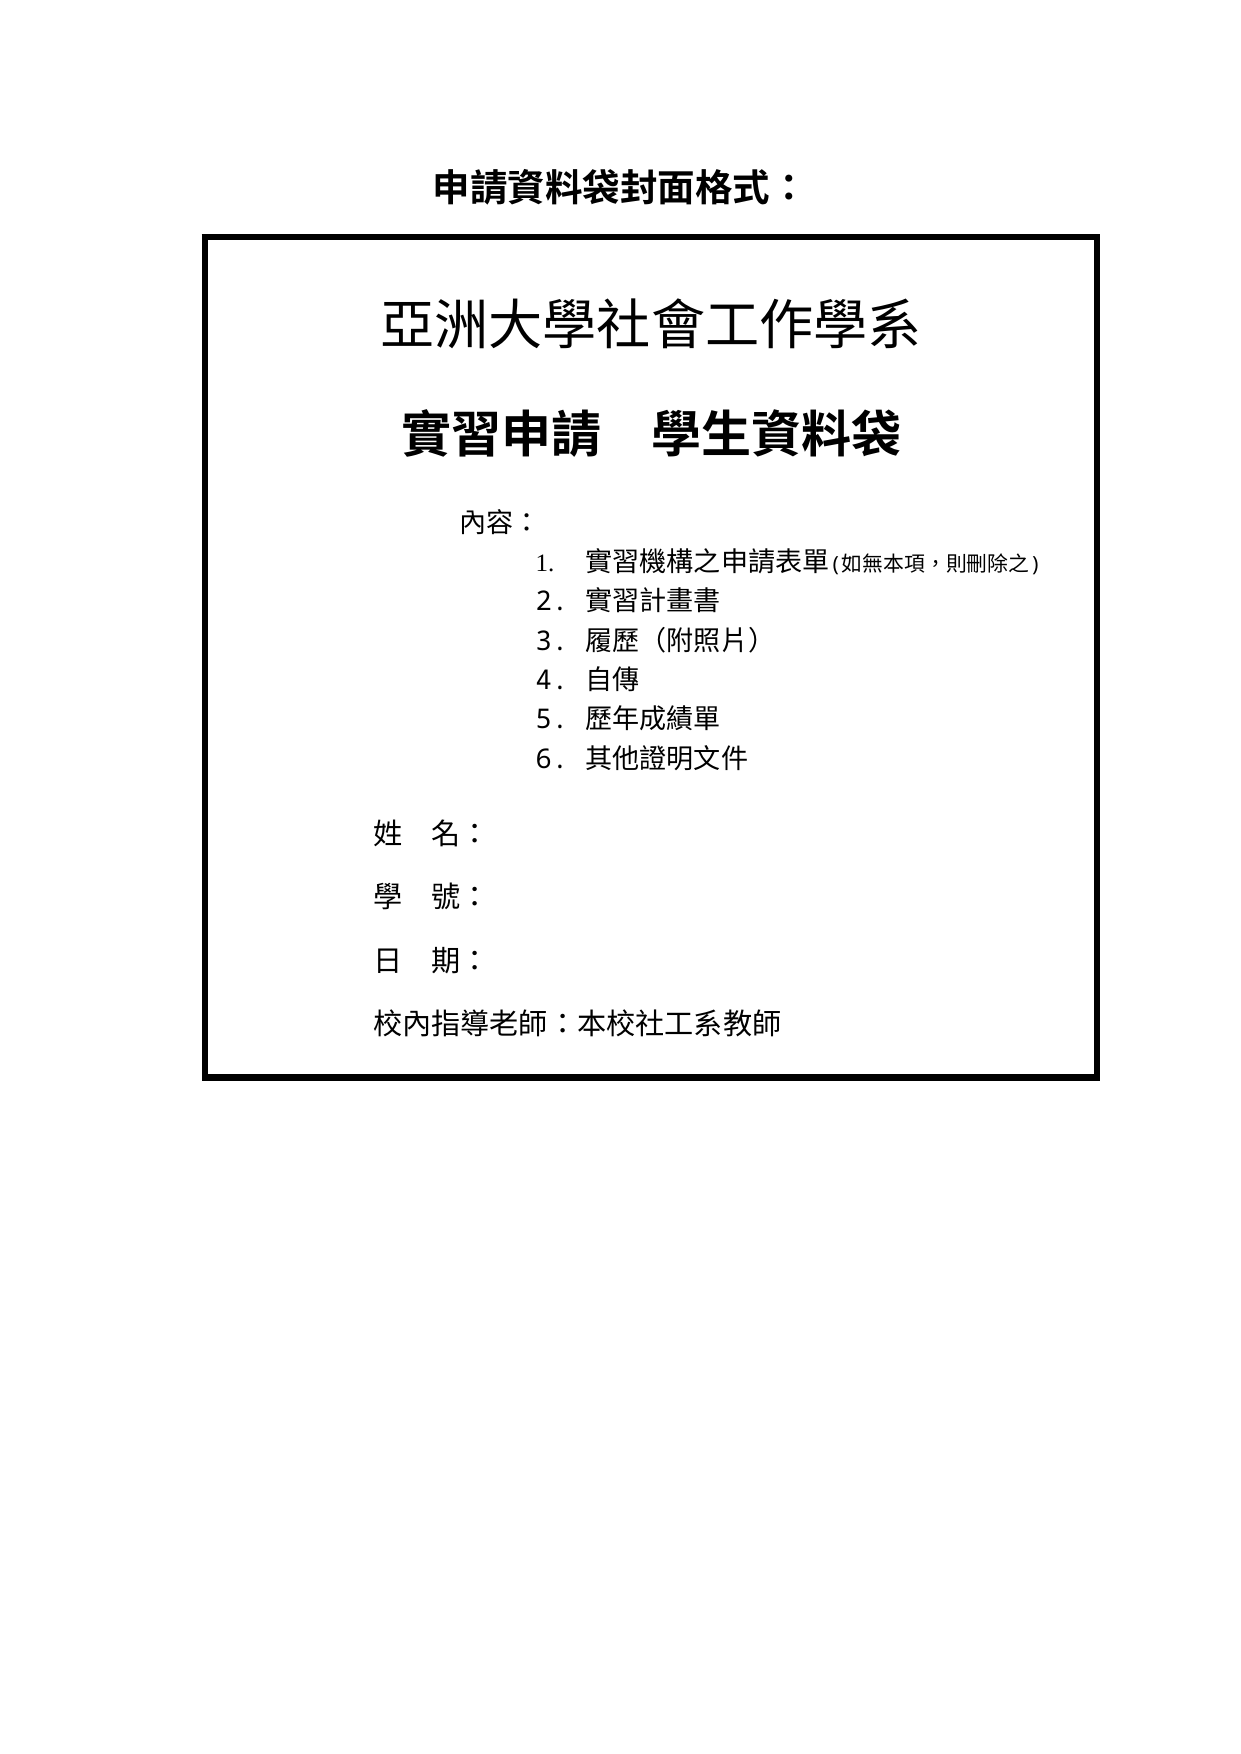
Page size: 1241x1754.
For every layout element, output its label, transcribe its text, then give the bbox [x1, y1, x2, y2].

text 申請資料袋封面格式： [187, 158, 1053, 212]
text 校內指導老師：本校社工系教師 [373, 1001, 1079, 1043]
list 履歷（附照片） [535, 619, 1079, 658]
text 實習申請 學生資料袋 [223, 394, 1079, 467]
list 其他證明文件 [535, 737, 1079, 776]
list 自傳 [535, 658, 1079, 697]
list 歷年成績單 [535, 697, 1079, 737]
text 亞洲大學社會工作學系 [223, 282, 1079, 360]
text 姓 名： [373, 810, 1079, 853]
list 實習計畫書 [535, 579, 1079, 619]
text 學 號： [373, 874, 1079, 916]
text 日 期： [373, 937, 1079, 979]
text 內容： [459, 501, 1079, 540]
list 實習機構之申請表單(如無本項，則刪除之) [535, 540, 1079, 579]
